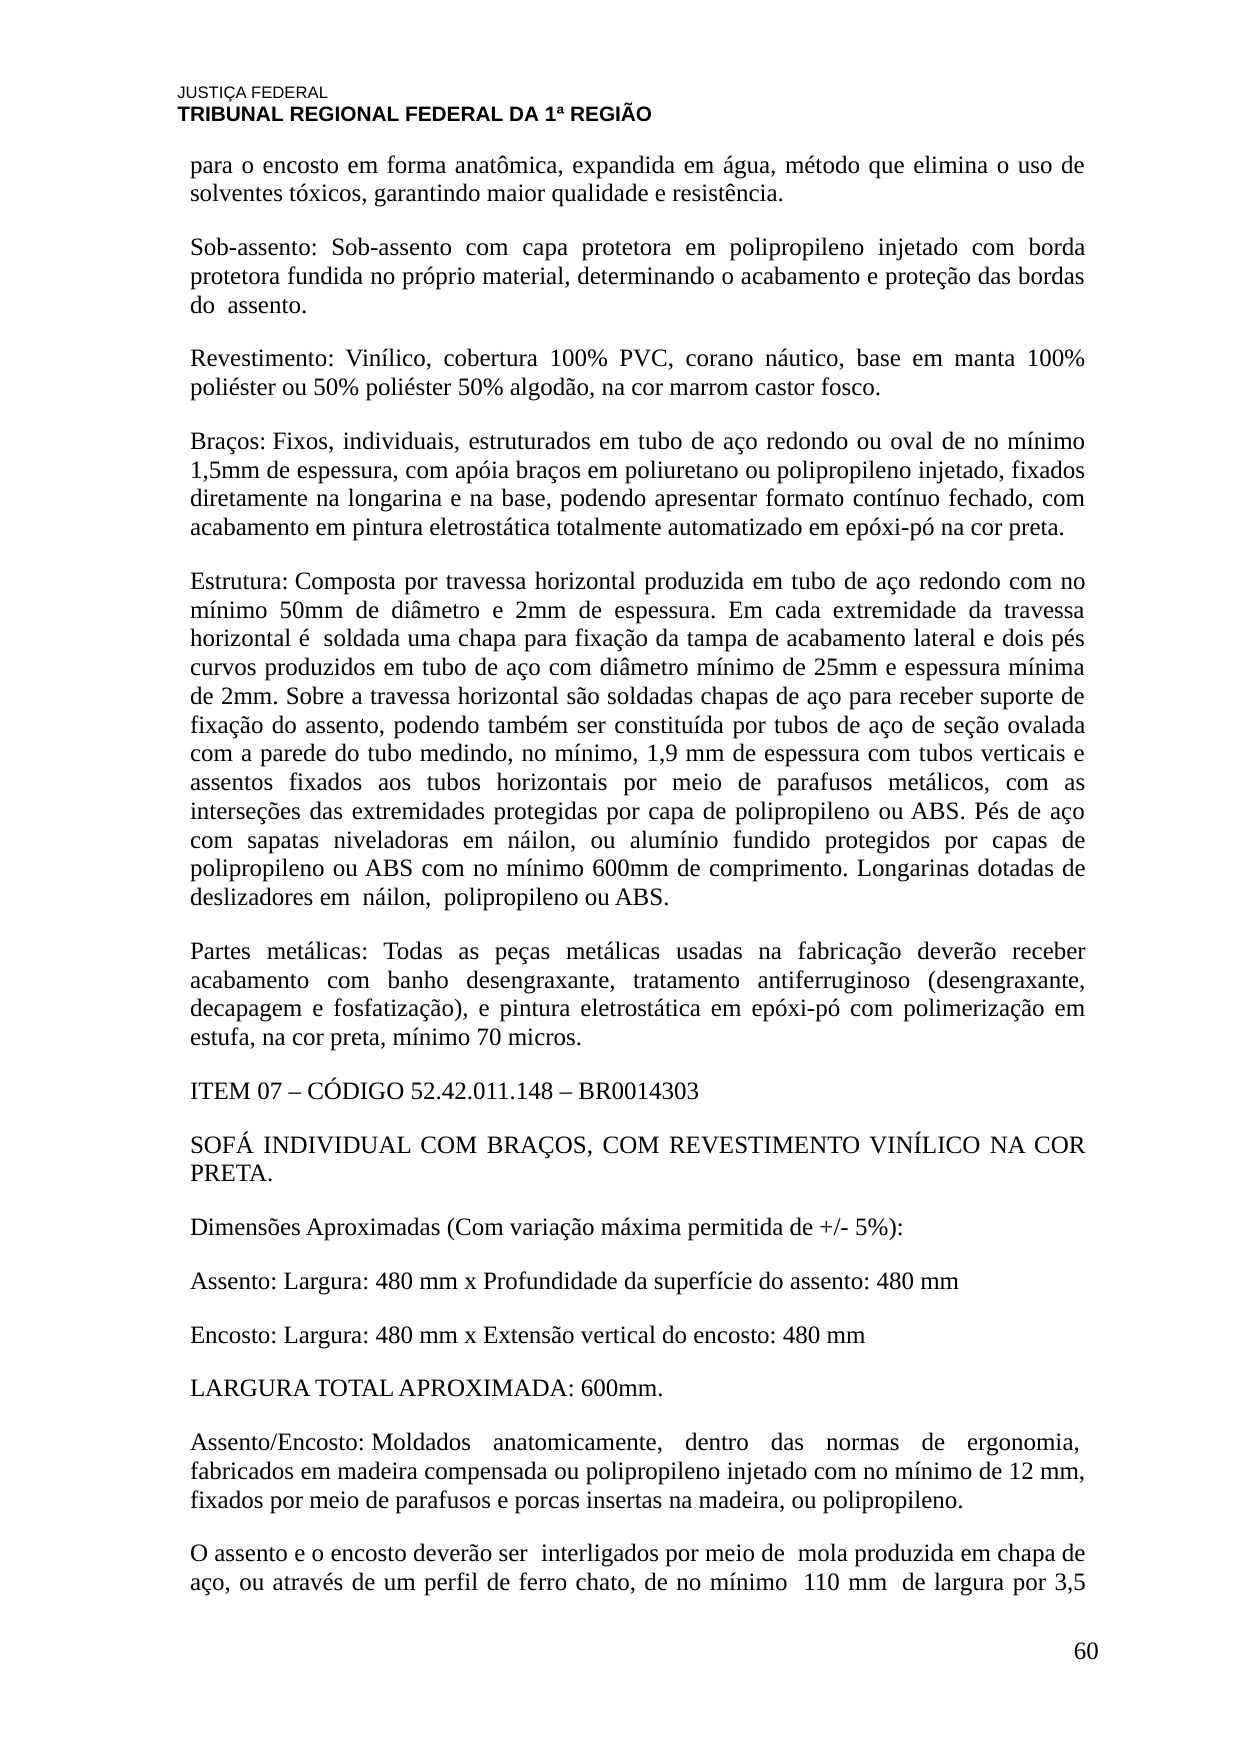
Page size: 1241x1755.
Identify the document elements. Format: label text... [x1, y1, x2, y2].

text ITEM 07 – CÓDIGO 52.42.011.148 – BR0014303 [985, 1076, 1086, 1105]
text Partes metálicas: Todas as peças metálicas usadas na fabricação deverão receber acabamento com banho desengraxante, tratamento antiferruginoso (desengraxante, decapagem e fosfatização), e pintura eletrostática em epóxi-pó com polimerização em estufa, na cor preta, mínimo 70 micros. [985, 936, 1086, 1051]
text ITEM 07 – CÓDIGO 52.42.011.148 – BR0014303 [190, 1076, 308, 1105]
text SOFÁ INDIVIDUAL COM BRAÇOS, COM REVESTIMENTO VINÍLICO NA COR PRETA. [985, 1130, 1086, 1187]
text Sob-assento: Sob-assento com capa protetora em polipropileno injetado com borda protetora fundida no próprio material, determinando o acabamento e proteção das bordas do assento. [190, 232, 1086, 318]
text SOFÁ INDIVIDUAL COM BRAÇOS, COM REVESTIMENTO VINÍLICO NA COR PRETA. [190, 1130, 308, 1187]
text Encosto: Largura: 480 mm x Extensão vertical do encosto: 480 mm [985, 1320, 1086, 1348]
text Dimensões Aproximadas (Com variação máxima permitida de +/- 5%): [985, 1212, 1086, 1241]
text Dimensões Aproximadas (Com variação máxima permitida de +/- 5%): [190, 1212, 308, 1241]
text Braços: Fixos, individuais, estruturados em tubo de aço redondo ou oval de no mínimo 1,5mm de espessura, com apóia braços em poliuretano ou polipropileno injetado, fixados diretamente na longarina e na base, podendo apresentar formato contínuo fechado, com acabamento em pintura eletrostática totalmente automatizado em epóxi-pó na cor preta. [190, 426, 1086, 541]
text para o encosto em forma anatômica, expandida em água, método que elimina o uso de solventes tóxicos, garantindo maior qualidade e resistência. [190, 150, 1086, 207]
text Assento/Encosto: Moldados anatomicamente, dentro das normas de ergonomia, fabricados em madeira compensada ou polipropileno injetado com no mínimo de 12 mm, fixados por meio de parafusos e porcas insertas na madeira, ou polipropileno. [190, 1427, 1086, 1513]
text Revestimento: Vinílico, cobertura 100% PVC, corano náutico, base em manta 100% poliéster ou 50% poliéster 50% algodão, na cor marrom castor fosco. [190, 343, 1086, 401]
text Encosto: Largura: 480 mm x Extensão vertical do encosto: 480 mm [190, 1320, 308, 1348]
text Partes metálicas: Todas as peças metálicas usadas na fabricação deverão receber acabamento com banho desengraxante, tratamento antiferruginoso (desengraxante, decapagem e fosfatização), e pintura eletrostática em epóxi-pó com polimerização em estufa, na cor preta, mínimo 70 micros. [190, 936, 308, 1051]
text LARGURA TOTAL APROXIMADA: 600mm. [190, 1373, 1086, 1402]
text Assento: Largura: 480 mm x Profundidade da superfície do assento: 480 mm [190, 1266, 308, 1295]
text Assento: Largura: 480 mm x Profundidade da superfície do assento: 480 mm [985, 1266, 1086, 1295]
text Estrutura: Composta por travessa horizontal produzida em tubo de aço redondo com no mínimo 50mm de diâmetro e 2mm de espessura. Em cada extremidade da travessa horizontal é soldada uma chapa para fixação da tampa de acabamento lateral e dois pés curvos produzidos em tubo de aço com diâmetro mínimo de 25mm e espessura mínima de 2mm. Sobre a travessa horizontal são soldadas chapas de aço para receber suporte de fixação do assento, podendo também ser constituída por tubos de aço de seção ovalada com a parede do tubo medindo, no mínimo, 1,9 mm de espessura com tubos verticais e assentos fixados aos tubos horizontais por meio de parafusos metálicos, com as interseções das extremidades protegidas por capa de polipropileno ou ABS. Pés de aço com sapatas niveladoras em náilon, ou alumínio fundido protegidos por capas de polipropileno ou ABS com no mínimo 600mm de comprimento. Longarinas dotadas de deslizadores em náilon, polipropileno ou ABS. [190, 566, 1086, 911]
text O assento e o encosto deverão ser interligados por meio de mola produzida em chapa de aço, ou através de um perfil de ferro chato, de no mínimo 110 mm de largura por 3,5 [190, 1538, 1086, 1596]
